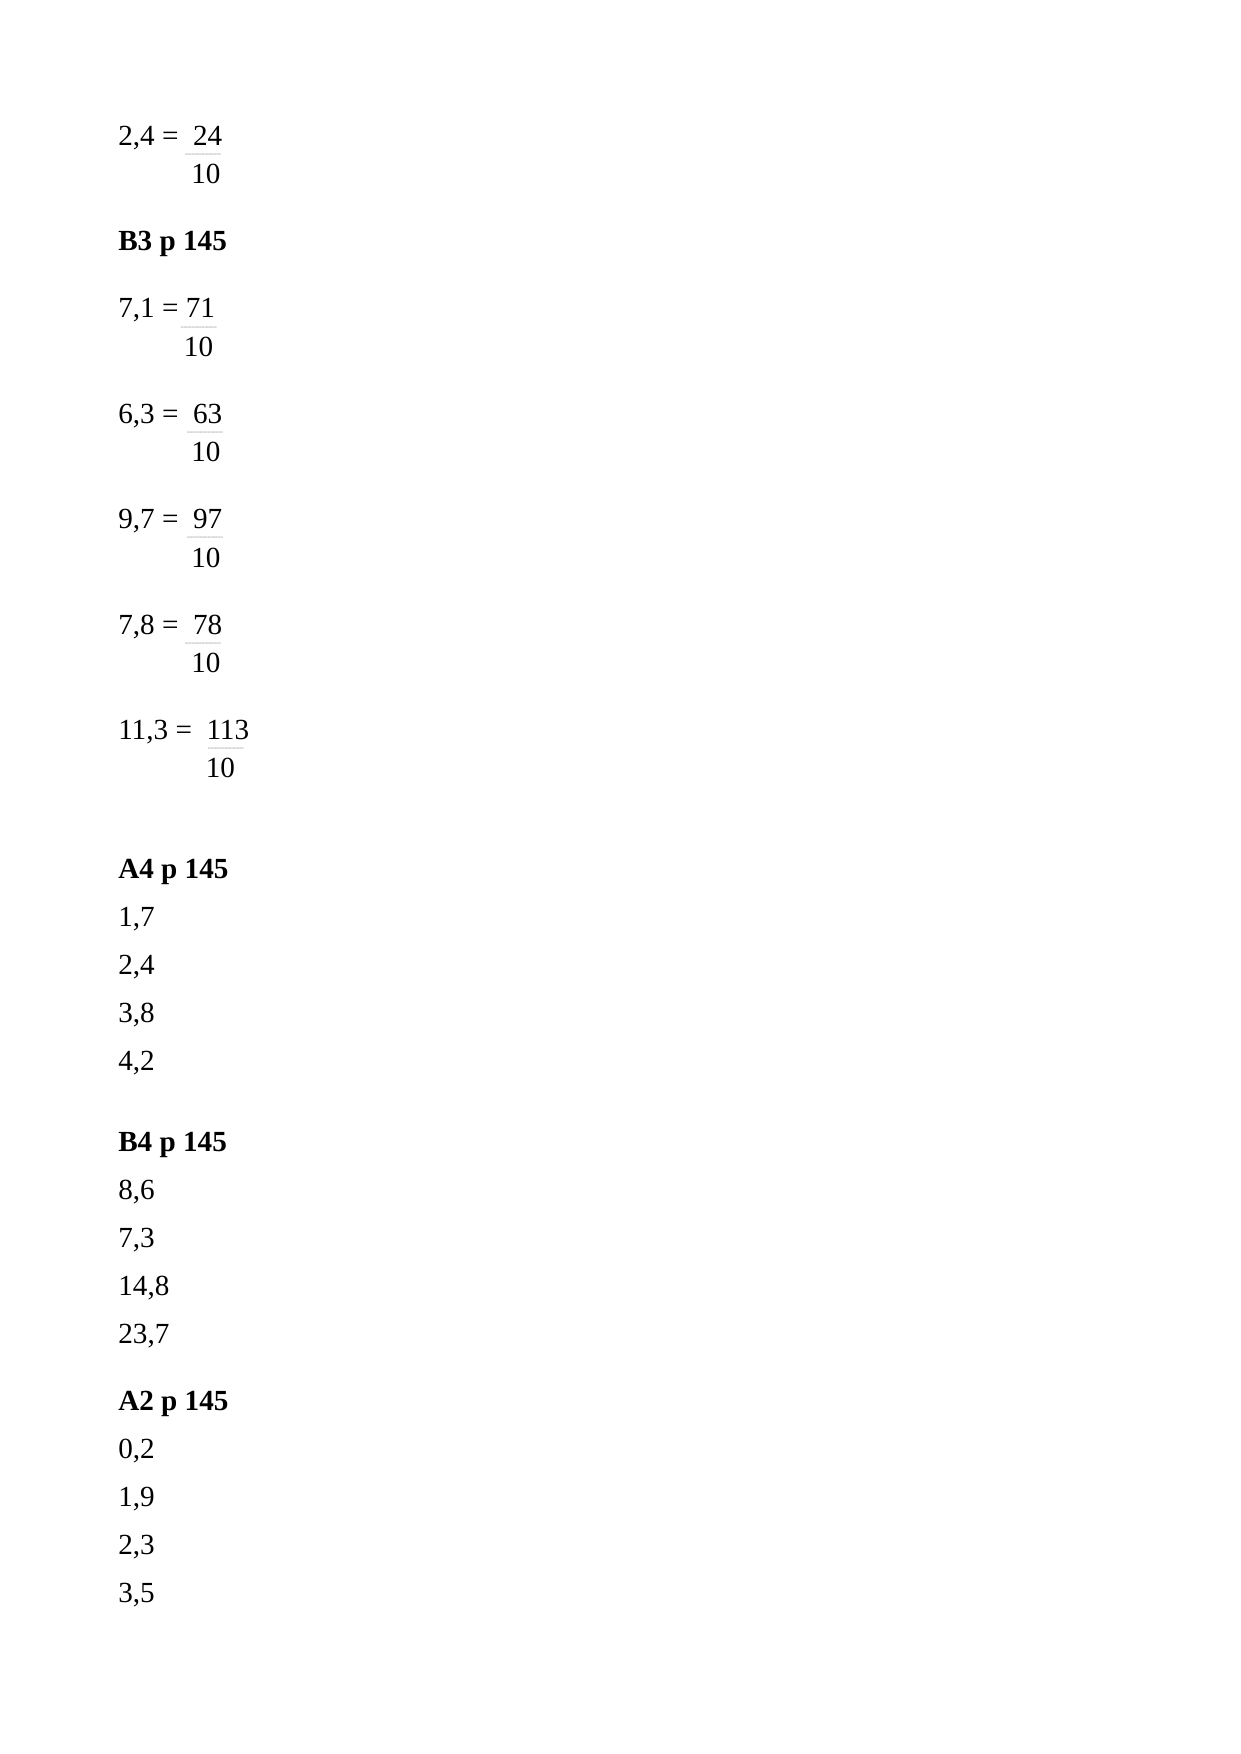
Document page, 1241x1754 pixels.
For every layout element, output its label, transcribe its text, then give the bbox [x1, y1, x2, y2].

text 2,4 [118, 947, 1122, 981]
text 3,8 [118, 995, 1122, 1028]
text 6,3 = 63 [118, 396, 1122, 429]
text 10 [118, 751, 1122, 784]
text B3 p 145 [118, 223, 1122, 257]
text 10 [118, 434, 1122, 468]
text 11,3 = 113 [118, 712, 1122, 746]
text 0,2 [118, 1431, 1122, 1464]
text A2 p 145 [118, 1383, 1122, 1417]
text B4 p 145 [118, 1124, 1122, 1158]
text -------------------------- [118, 429, 1122, 434]
text 2,4 = 24 [118, 118, 1122, 152]
text 8,6 [118, 1172, 1122, 1206]
text -------------------------- [118, 324, 1122, 329]
text 7,8 = 78 [118, 607, 1122, 640]
text 4,2 [118, 1043, 1122, 1076]
text 1,9 [118, 1479, 1122, 1512]
text -------------------------- [118, 535, 1122, 540]
text 10 [118, 645, 1122, 679]
text 1,7 [118, 899, 1122, 933]
text 7,3 [118, 1220, 1122, 1254]
text -------------------------- [118, 152, 1122, 156]
text 23,7 [118, 1316, 1122, 1349]
text A4 p 145 [118, 851, 1122, 885]
text 10 [118, 156, 1122, 190]
text 9,7 = 97 [118, 501, 1122, 535]
text 14,8 [118, 1268, 1122, 1302]
text 10 [118, 329, 1122, 362]
text 2,3 [118, 1527, 1122, 1560]
text -------------------------- [118, 640, 1122, 645]
text 7,1 = 71 [118, 291, 1122, 324]
text 3,5 [118, 1575, 1122, 1608]
text 10 [118, 540, 1122, 573]
text -------------------------- [118, 746, 1122, 751]
